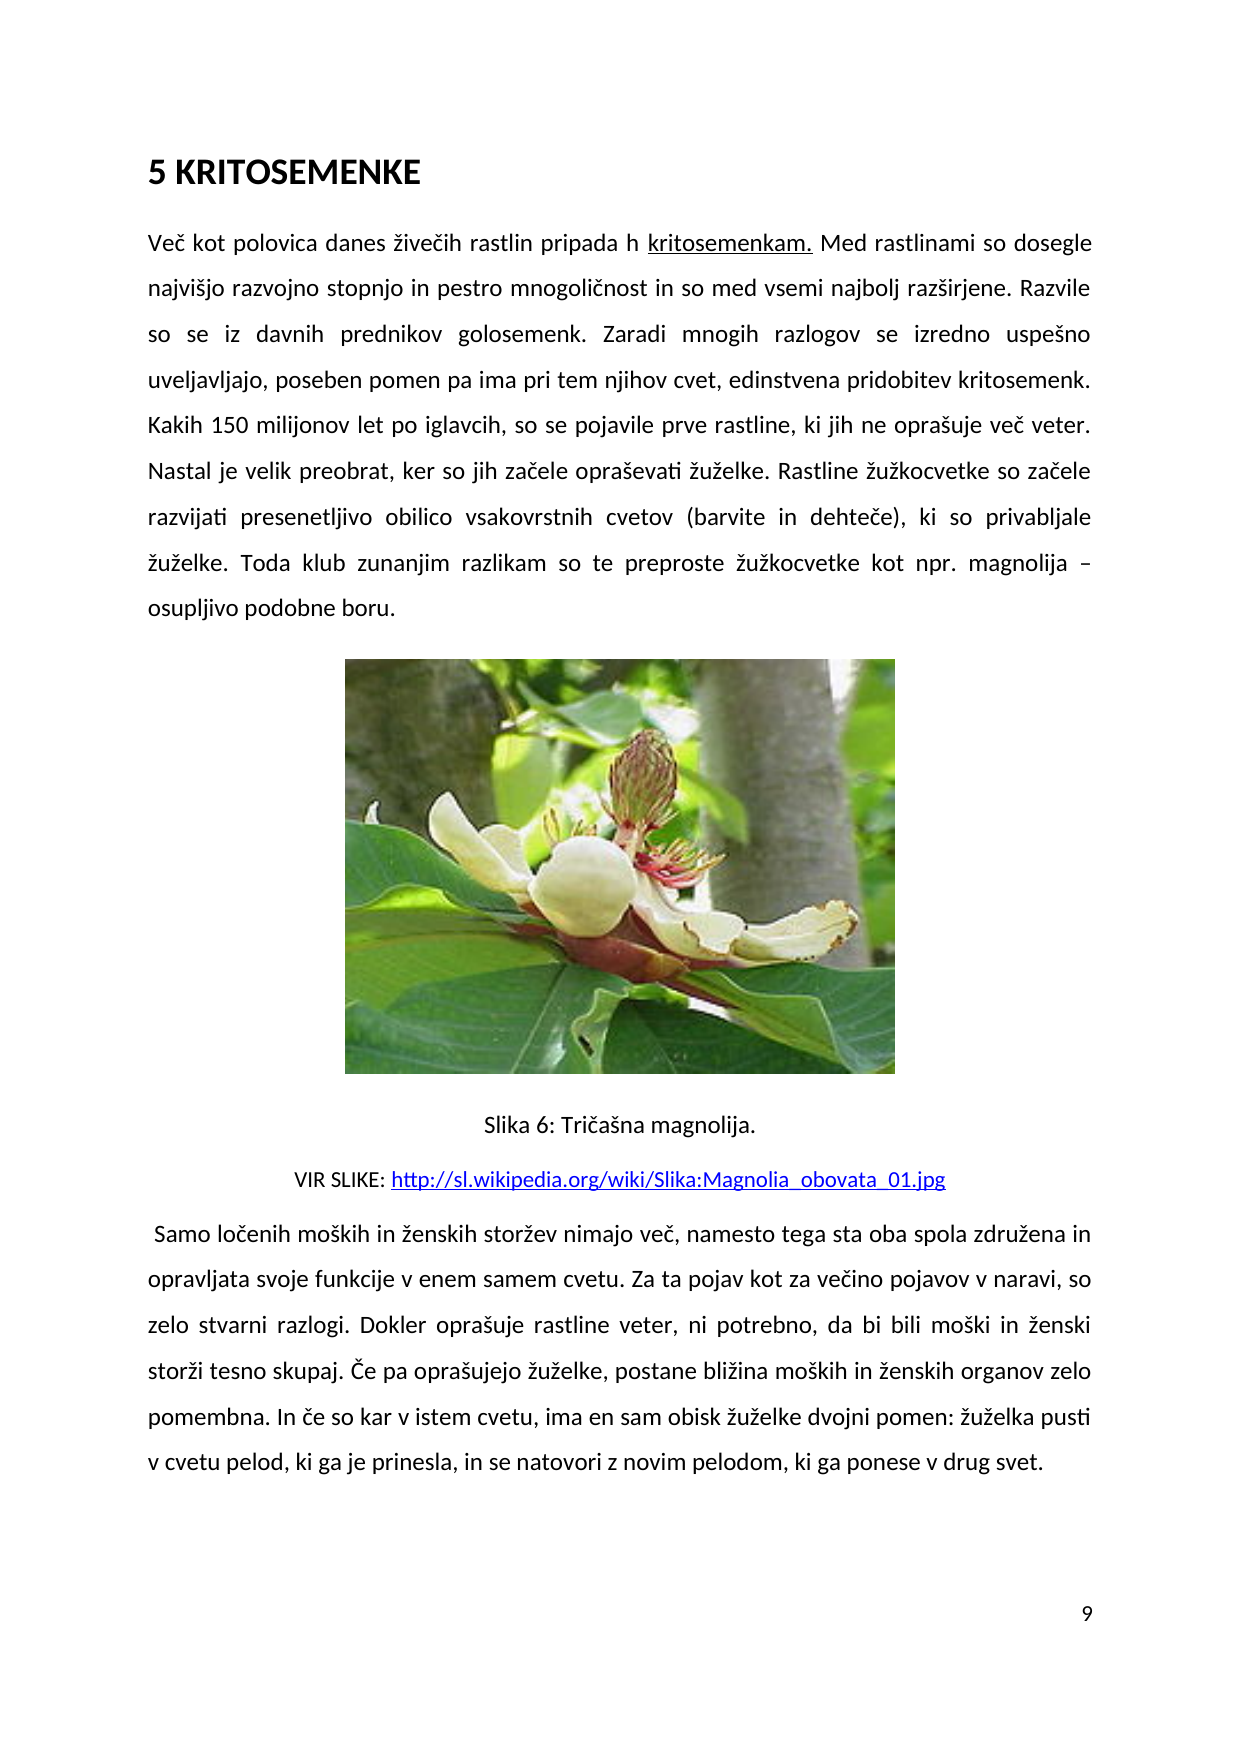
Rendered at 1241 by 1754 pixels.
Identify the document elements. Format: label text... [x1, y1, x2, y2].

text Slika 6: Tričašna magnolija. [148, 1109, 1093, 1139]
picture [345, 659, 895, 1074]
text VIR SLIKE: http://sl.wikipedia.org/wiki/Slika:Magnolia_obovata_01.jpg [148, 1165, 1093, 1193]
subtitle 5 KRITOSEMENKE [148, 148, 1093, 193]
text Več kot polovica danes živečih rastlin pripada h kritosemenkam. Med rastlinami so dosegle najvišjo razvojno stopnjo in pestro mnogoličnost in so med vsemi najbolj razširjene. Razvile so se iz davnih prednikov golosemenk. Zaradi mnogih razlogov se izredno uspešno uveljavljajo, poseben pomen pa ima pri tem njihov cvet, edinstvena pridobitev kritosemenk. Kakih 150 milijonov let po iglavcih, so se pojavile prve rastline, ki jih ne oprašuje več veter. Nastal je velik preobrat, ker so jih začele opraševati žuželke. Rastline žužkocvetke so začele razvijati presenetljivo obilico vsakovrstnih cvetov (barvite in dehteče), ki so privabljale žuželke. Toda klub zunanjim razlikam so te preproste žužkocvetke kot npr. magnolija – osupljivo podobne boru. [148, 227, 1093, 623]
text Samo ločenih moških in ženskih storžev nimajo več, namesto tega sta oba spola združena in opravljata svoje funkcije v enem samem cvetu. Za ta pojav kot za večino pojavov v naravi, so zelo stvarni razlogi. Dokler oprašuje rastline veter, ni potrebno, da bi bili moški in ženski storži tesno skupaj. Če pa oprašujejo žuželke, postane bližina moških in ženskih organov zelo pomembna. In če so kar v istem cvetu, ima en sam obisk žuželke dvojni pomen: žuželka pusti v cvetu pelod, ki ga je prinesla, in se natovori z novim pelodom, ki ga ponese v drug svet. [148, 1218, 1093, 1477]
